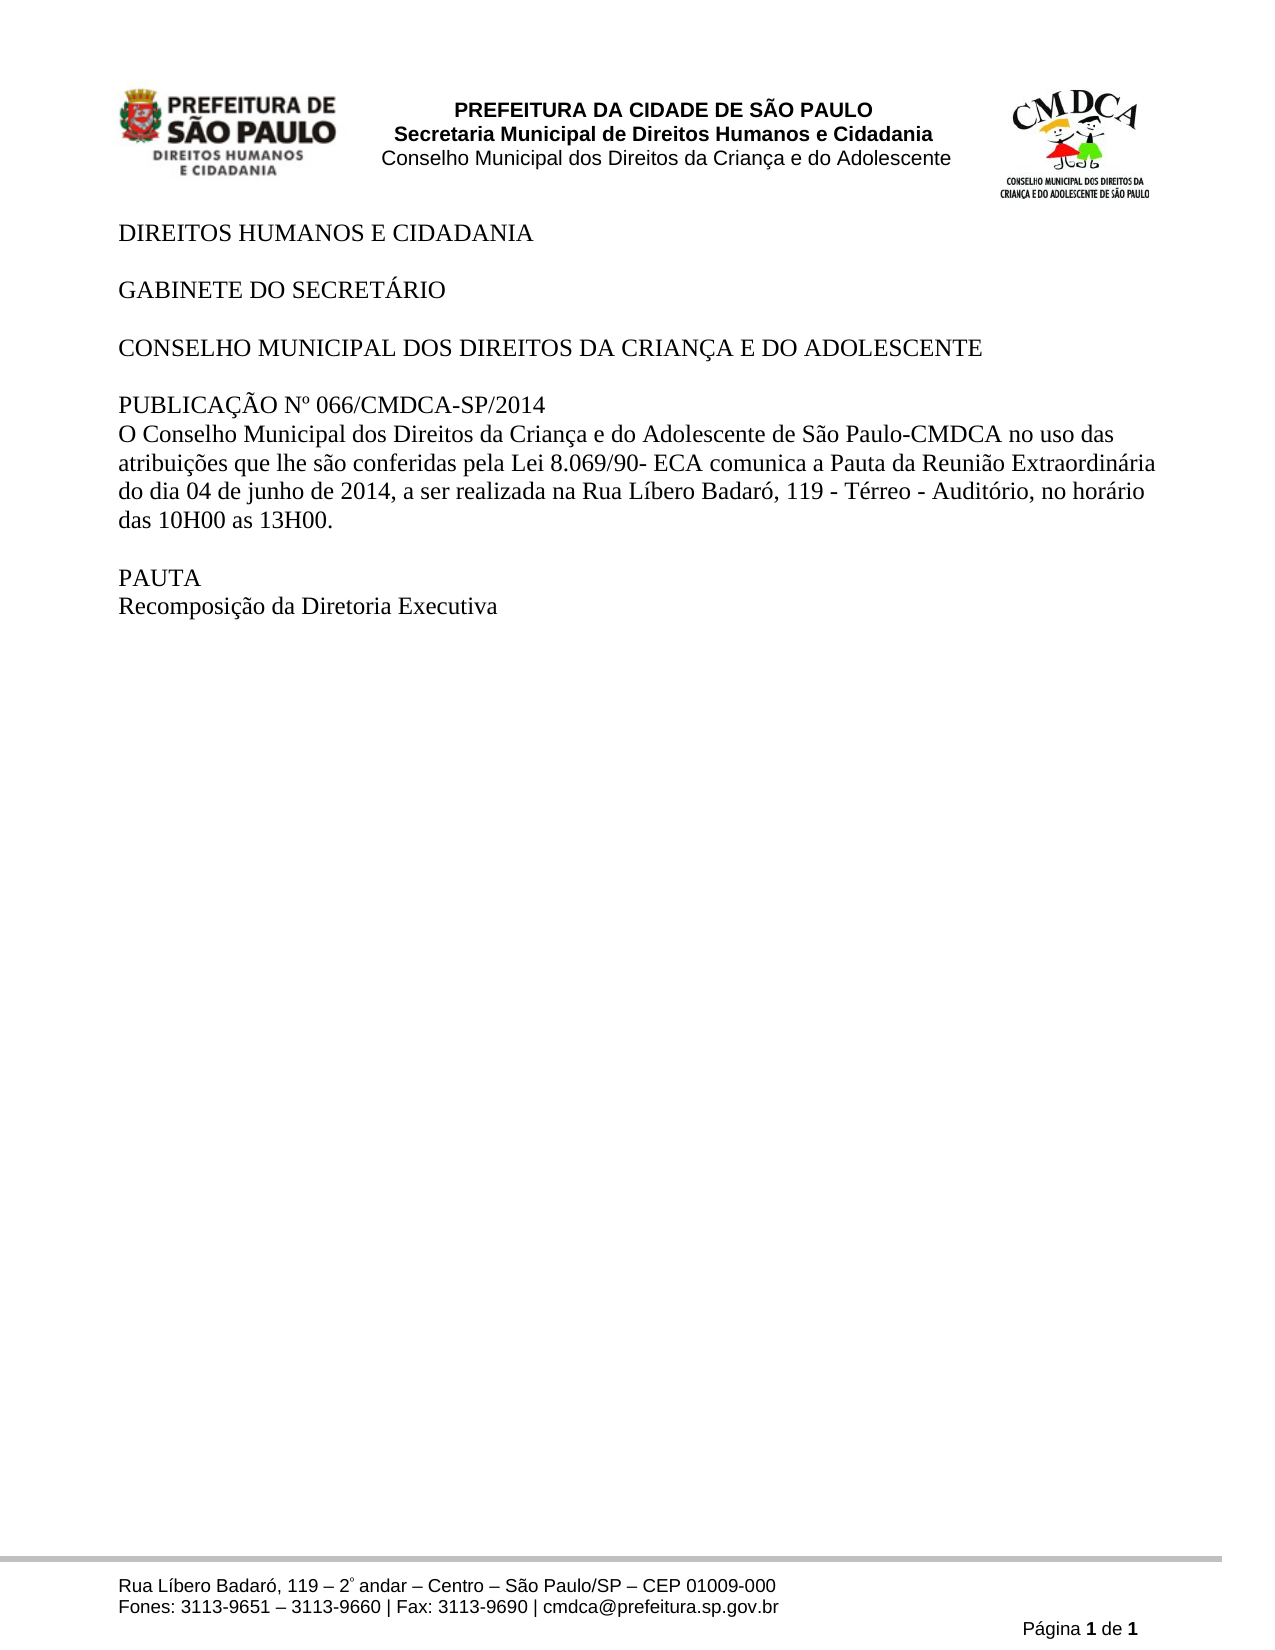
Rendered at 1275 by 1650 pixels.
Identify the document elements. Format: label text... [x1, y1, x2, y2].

text O Conselho Municipal dos Direitos da Criança e do Adolescente de São Paulo-CMDCA no uso das atribuições que lhe são conferidas pela Lei 8.069/90- ECA comunica a Pauta da Reunião Extraordinária do dia 04 de junho de 2014, a ser realizada na Rua Líbero Badaró, 119 - Térreo - Auditório, no horário das 10H00 as 13H00. [118, 419, 1157, 534]
text Recomposição da Diretoria Executiva [118, 591, 1157, 620]
text PAUTA [118, 563, 1157, 591]
text PUBLICAÇÃO Nº 066/CMDCA-SP/2014 [118, 390, 1157, 419]
picture [999, 88, 1150, 199]
text CONSELHO MUNICIPAL DOS DIREITOS DA CRIANÇA E DO ADOLESCENTE [118, 333, 1157, 361]
text GABINETE DO SECRETÁRIO [118, 275, 1157, 304]
picture [94, 80, 362, 184]
text DIREITOS HUMANOS E CIDADANIA [118, 218, 1157, 246]
